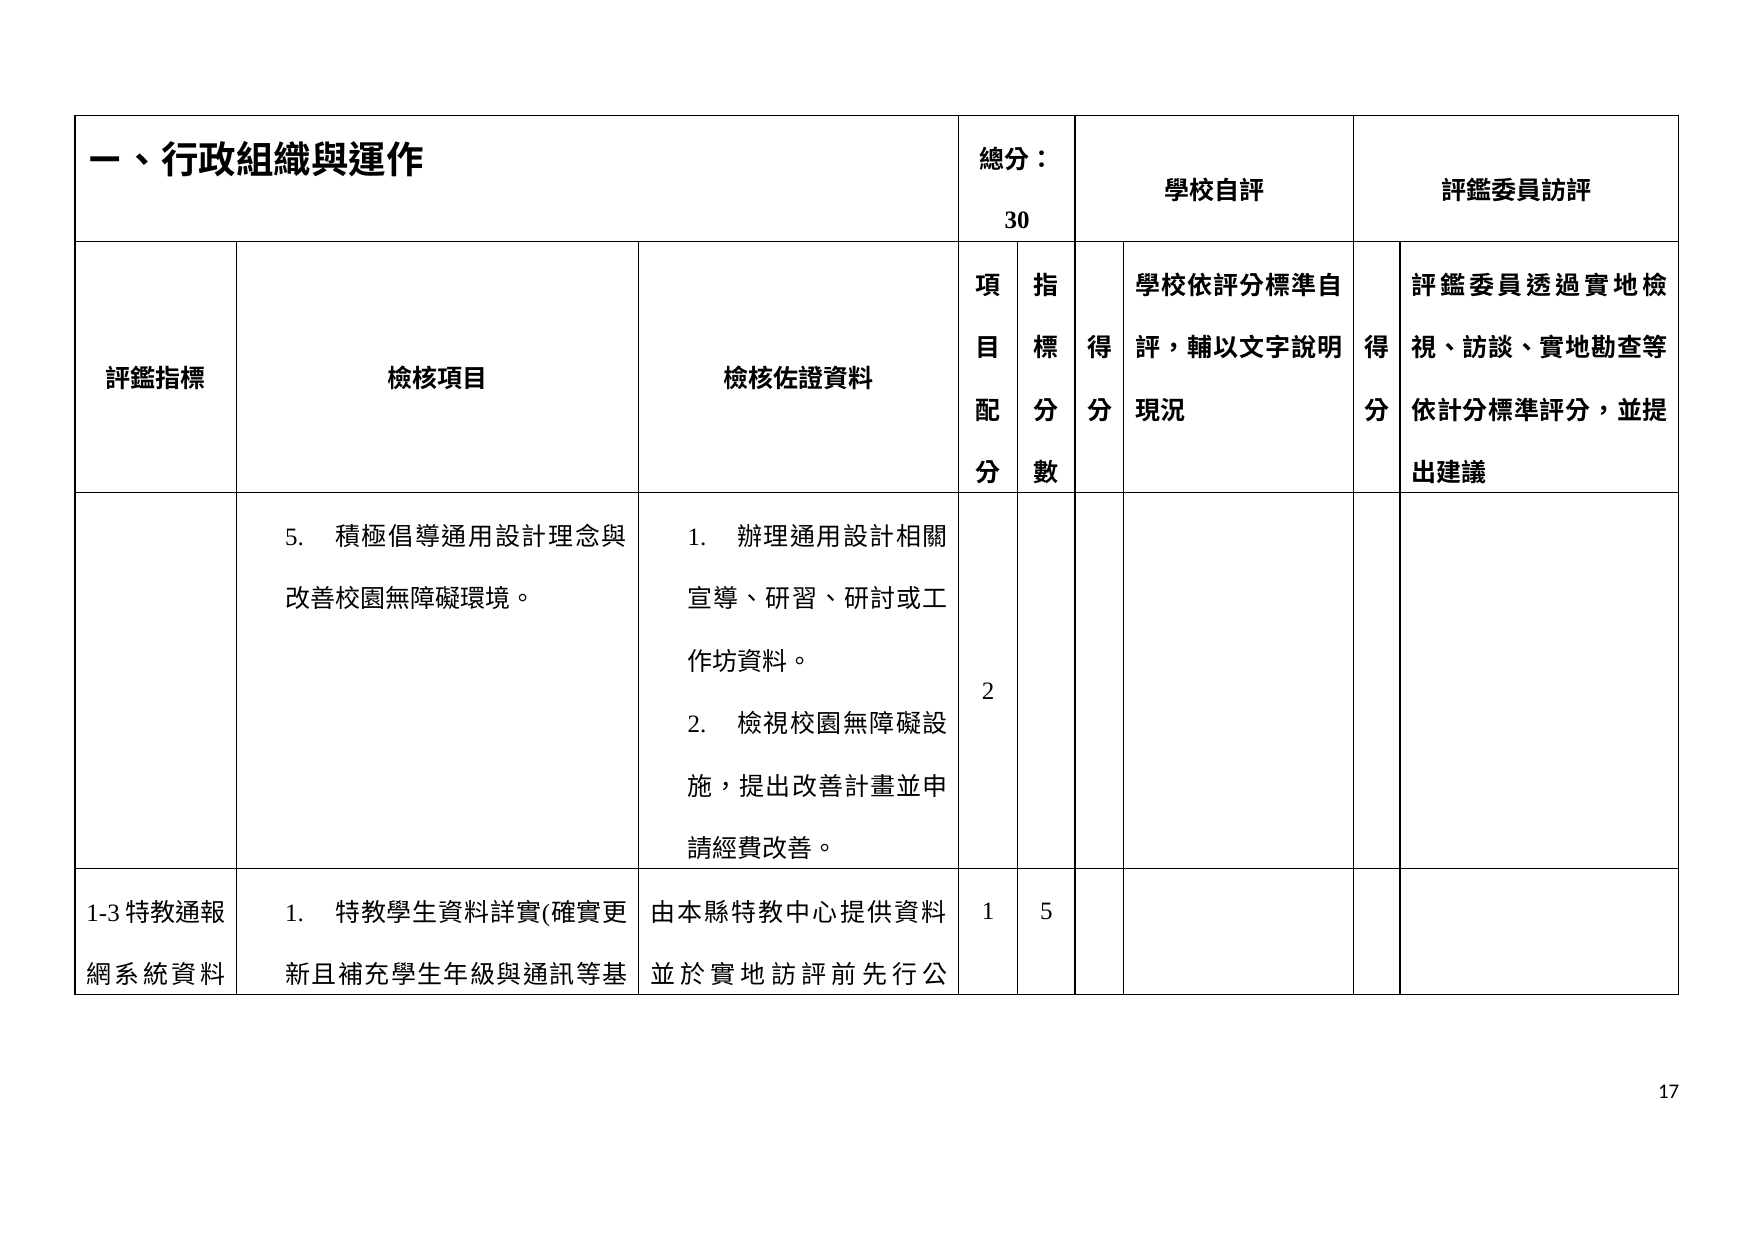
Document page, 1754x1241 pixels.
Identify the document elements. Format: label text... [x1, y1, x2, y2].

table_cell 項目配分 [959, 242, 1017, 492]
table_cell 辦理通用設計相關宣導、研習、研討或工作坊資料。 檢視校園無障礙設施，提出改善計畫並申請經費改善。 [639, 493, 958, 868]
table_cell 特教學生資料詳實(確實更新且補充學生年級與通訊等基 [237, 869, 638, 994]
table_cell 積極倡導通用設計理念與改善校園無障礙環境。 [237, 493, 638, 868]
table_cell [76, 493, 236, 868]
table_cell 學校依評分標準自評，輔以文字說明現況 [1124, 242, 1353, 492]
table_cell 指標分數 [1018, 242, 1074, 492]
table_cell [1076, 869, 1123, 994]
table_cell 評鑑指標 [76, 242, 236, 492]
table_cell 1 [959, 869, 1017, 994]
table_cell 得分 [1076, 242, 1123, 492]
table_cell 2 [959, 493, 1017, 868]
table_cell [1076, 493, 1123, 868]
table_header 總分：30 [959, 116, 1074, 241]
table_cell [1354, 493, 1399, 868]
table_cell [1354, 869, 1399, 994]
table_cell [1124, 493, 1353, 868]
table_cell 得分 [1354, 242, 1399, 492]
table_cell [1401, 493, 1678, 868]
table_cell 1-3特教通報網系統資料 [76, 869, 236, 994]
table_header 評鑑委員訪評 [1354, 116, 1678, 241]
table_cell [1401, 869, 1678, 994]
table_cell 檢核佐證資料 [639, 242, 958, 492]
table_cell 由本縣特教中心提供資料並於實地訪評前先行公 [639, 869, 958, 994]
table_header ㄧ、行政組織與運作 [76, 116, 958, 241]
table_header 學校自評 [1076, 116, 1353, 241]
table_cell 5 [1018, 869, 1074, 994]
table_cell [1124, 869, 1353, 994]
table_cell 檢核項目 [237, 242, 638, 492]
table_cell [1018, 493, 1074, 868]
table_cell 評鑑委員透過實地檢視、訪談、實地勘查等依計分標準評分，並提出建議 [1401, 242, 1678, 492]
